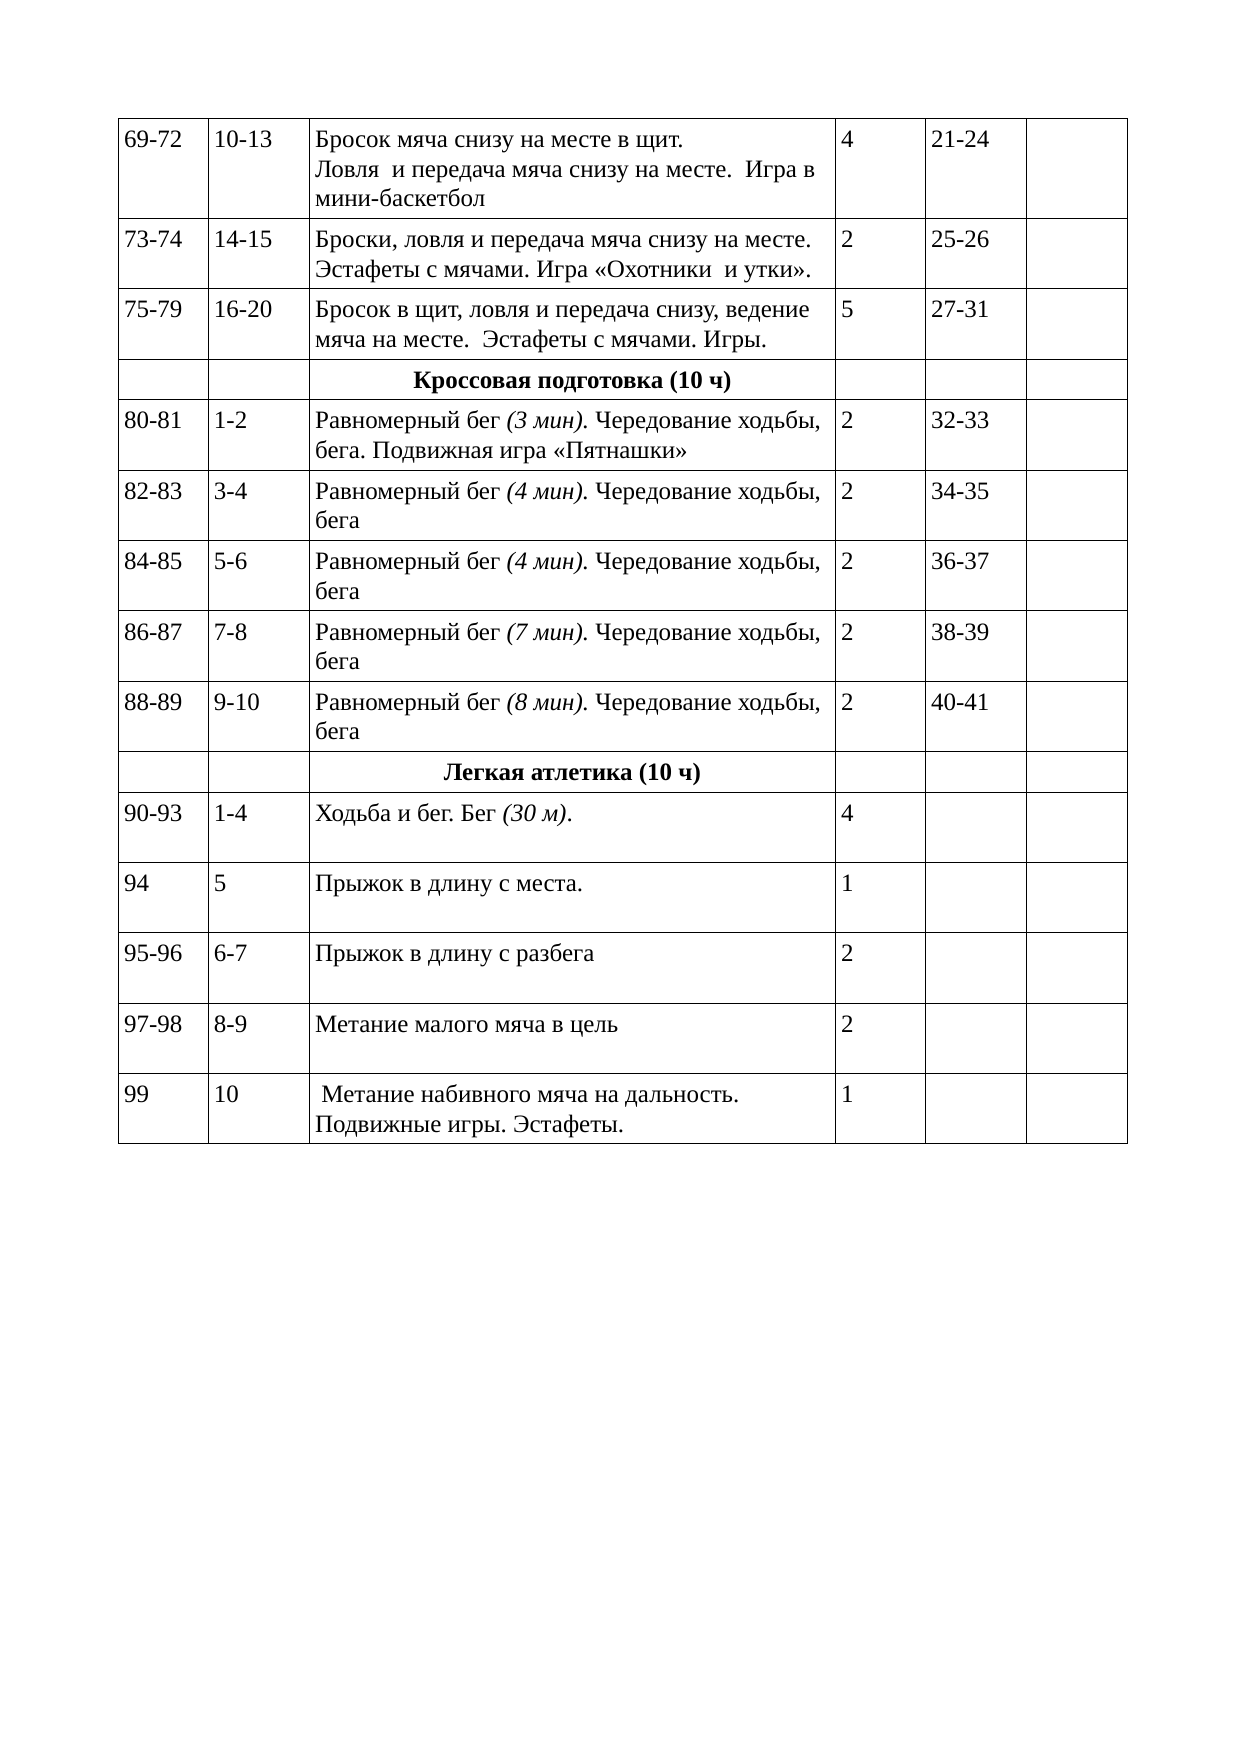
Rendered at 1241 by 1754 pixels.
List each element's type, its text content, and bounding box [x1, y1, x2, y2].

table_cell 90-93 [119, 793, 208, 862]
table_cell 86-87 [119, 611, 208, 681]
table_cell Равномерный бег (4 мин). Чередование ходьбы, бега [310, 471, 835, 540]
table_cell 8-9 [209, 1004, 309, 1073]
table_cell Ходьба и бег. Бег (30 м). [310, 793, 835, 862]
table_cell 2 [836, 933, 925, 1003]
table_cell 1-4 [209, 793, 309, 862]
table_cell 6-7 [209, 933, 309, 1003]
table_cell [1027, 793, 1127, 862]
table_cell [926, 933, 1026, 1003]
table_cell 14-15 [209, 219, 309, 288]
table_cell 69-72 [119, 119, 208, 218]
table_cell 99 [119, 1074, 208, 1143]
table_cell 1 [836, 1074, 925, 1143]
table_cell [926, 793, 1026, 862]
table_cell 5 [836, 289, 925, 359]
table_cell [119, 360, 208, 399]
table_cell 94 [119, 863, 208, 932]
table_cell 2 [836, 611, 925, 681]
table_cell [1027, 400, 1127, 470]
table_cell 27-31 [926, 289, 1026, 359]
table_cell 88-89 [119, 682, 208, 751]
table_cell [1027, 863, 1127, 932]
table_cell 36-37 [926, 541, 1026, 610]
table_cell [1027, 541, 1127, 610]
table_cell [209, 360, 309, 399]
table_cell [836, 752, 925, 792]
table_cell Равномерный бег (7 мин). Чередование ходьбы, бега [310, 611, 835, 681]
table_cell Прыжок в длину с разбега [310, 933, 835, 1003]
table_cell 2 [836, 682, 925, 751]
table_cell 5 [209, 863, 309, 932]
table_cell Метание малого мяча в цель [310, 1004, 835, 1073]
table_cell [1027, 611, 1127, 681]
table_cell 84-85 [119, 541, 208, 610]
table_cell 7-8 [209, 611, 309, 681]
table_cell 3-4 [209, 471, 309, 540]
table_cell [1027, 752, 1127, 792]
table_cell 10-13 [209, 119, 309, 218]
table_cell 10 [209, 1074, 309, 1143]
table_cell [926, 863, 1026, 932]
table_cell [1027, 933, 1127, 1003]
table_cell Прыжок в длину с места. [310, 863, 835, 932]
table_cell [1027, 289, 1127, 359]
table_cell [836, 360, 925, 399]
table_cell Равномерный бег (8 мин). Чередование ходьбы, бега [310, 682, 835, 751]
table_cell 40-41 [926, 682, 1026, 751]
table_cell Бросок в щит, ловля и передача снизу, ведение мяча на месте. Эстафеты с мячами. Игры. [310, 289, 835, 359]
table_cell 73-74 [119, 219, 208, 288]
table_cell [1027, 1004, 1127, 1073]
table_cell [119, 752, 208, 792]
table_cell 32-33 [926, 400, 1026, 470]
table_cell [1027, 219, 1127, 288]
table_cell Равномерный бег (4 мин). Чередование ходьбы, бега [310, 541, 835, 610]
table_cell Кроссовая подготовка (10 ч) [310, 360, 835, 399]
table_cell 5-6 [209, 541, 309, 610]
table_cell 95-96 [119, 933, 208, 1003]
table_cell [926, 360, 1026, 399]
table_cell [1027, 471, 1127, 540]
table_cell 4 [836, 793, 925, 862]
table_cell 34-35 [926, 471, 1026, 540]
table_cell 97-98 [119, 1004, 208, 1073]
table_cell 1-2 [209, 400, 309, 470]
table_cell [1027, 682, 1127, 751]
table_cell [926, 1074, 1026, 1143]
table_cell [926, 752, 1026, 792]
table_cell [1027, 119, 1127, 218]
table_cell [926, 1004, 1026, 1073]
table_cell [209, 752, 309, 792]
table_cell 2 [836, 471, 925, 540]
table_cell Равномерный бег (3 мин). Чередование ходьбы, бега. Подвижная игра «Пятнашки» [310, 400, 835, 470]
table_cell [1027, 360, 1127, 399]
table_cell [1027, 1074, 1127, 1143]
table_cell 2 [836, 219, 925, 288]
table_cell Легкая атлетика (10 ч) [310, 752, 835, 792]
table_cell 25-26 [926, 219, 1026, 288]
table_cell 2 [836, 1004, 925, 1073]
table_cell 75-79 [119, 289, 208, 359]
table_cell 38-39 [926, 611, 1026, 681]
table_cell 16-20 [209, 289, 309, 359]
table_cell Бросок мяча снизу на месте в щит. Ловля и передача мяча снизу на месте. Игра в мини-баскетбол [310, 119, 835, 218]
table_cell 2 [836, 541, 925, 610]
table_cell Метание набивного мяча на дальность. Подвижные игры. Эстафеты. [310, 1074, 835, 1143]
table_cell 80-81 [119, 400, 208, 470]
table_cell 21-24 [926, 119, 1026, 218]
table_cell 82-83 [119, 471, 208, 540]
table_cell 2 [836, 400, 925, 470]
table_cell 9-10 [209, 682, 309, 751]
table_cell 4 [836, 119, 925, 218]
table_cell 1 [836, 863, 925, 932]
table_cell Броски, ловля и передача мяча снизу на месте. Эстафеты с мячами. Игра «Охотники и утки». [310, 219, 835, 288]
